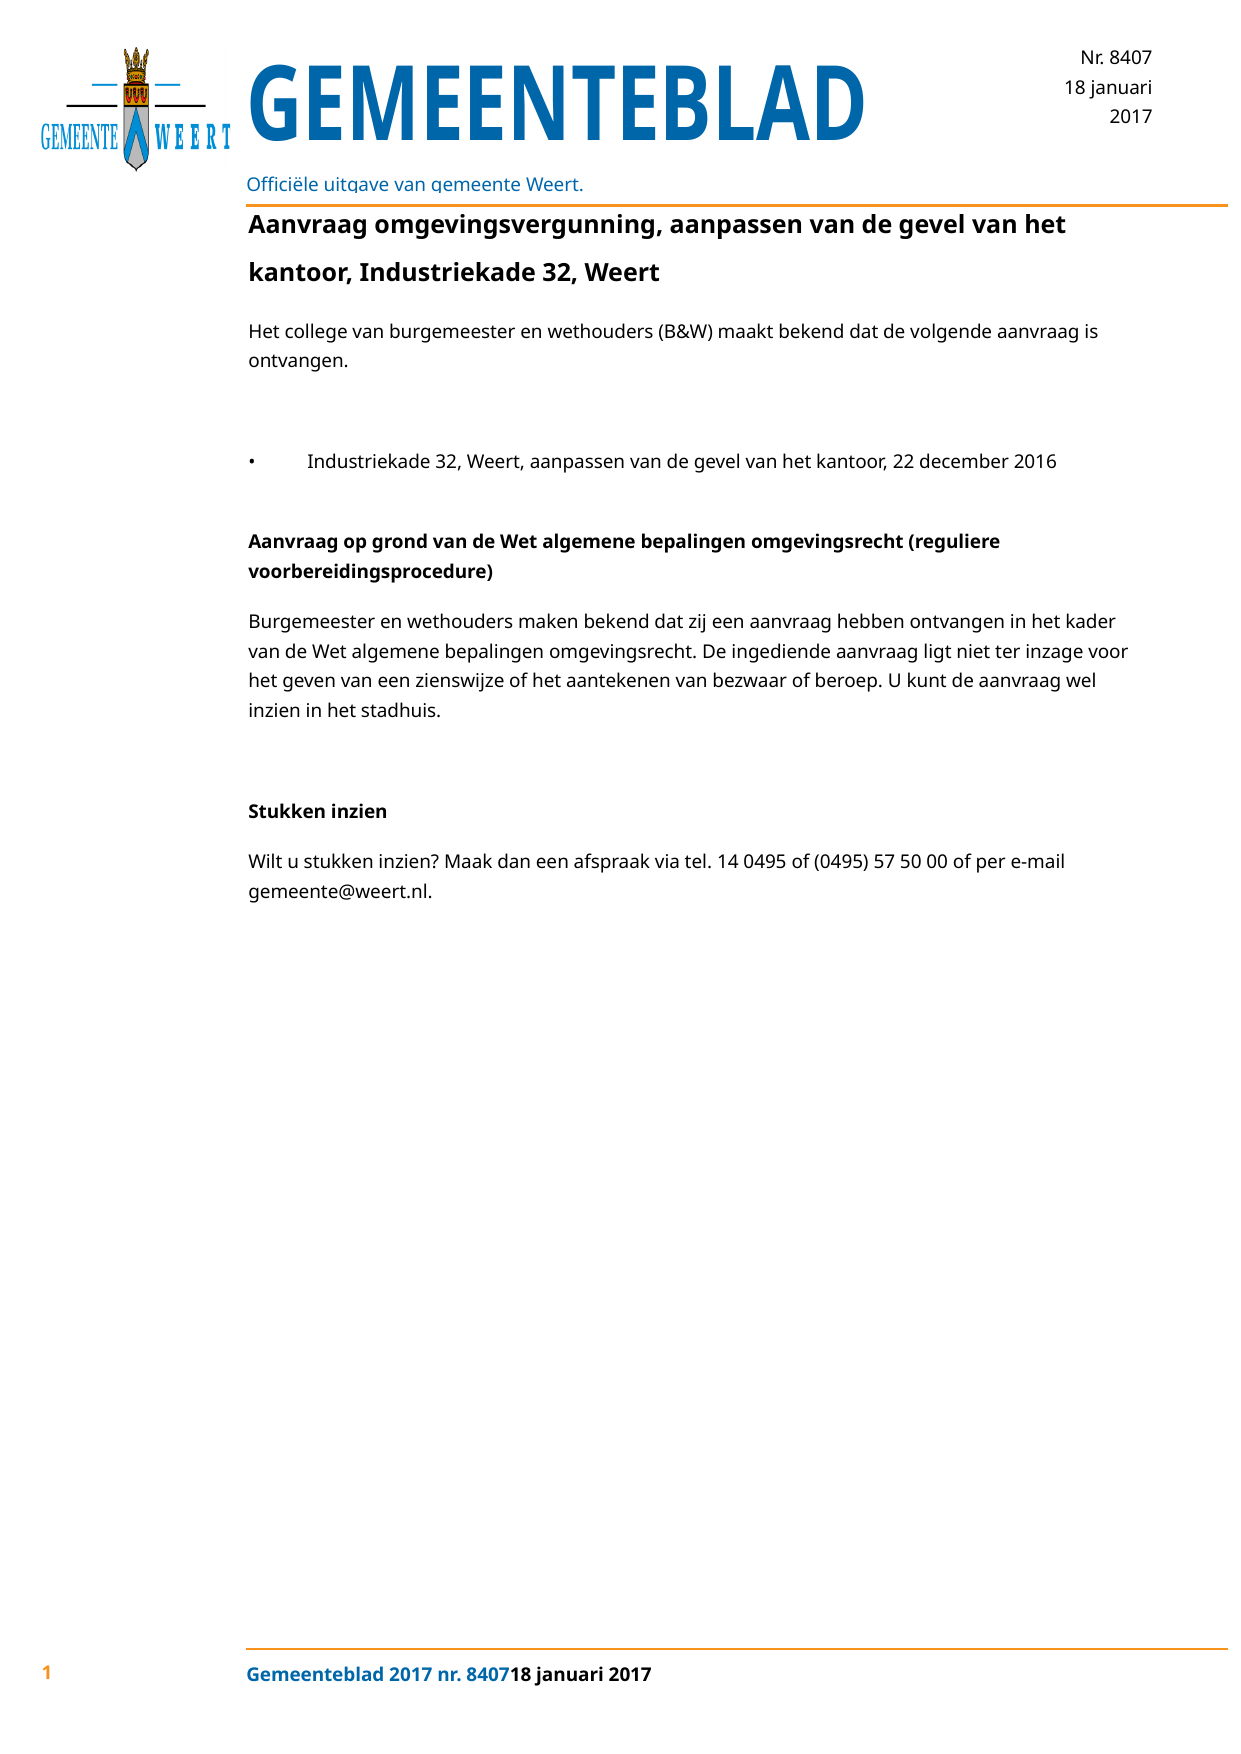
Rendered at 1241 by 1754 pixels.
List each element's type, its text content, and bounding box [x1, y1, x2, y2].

picture [41, 47, 231, 172]
text Wilt u stukken inzien? Maak dan een afspraak via tel. 14 0495 of (0495) 57 50 00 of per e-mail gemeente@weert.nl. [248, 848, 1152, 904]
list Industriekade 32, Weert, aanpassen van de gevel van het kantoor, 22 december 2016 [248, 448, 1152, 474]
text Het college van burgemeester en wethouders (B&W) maakt bekend dat de volgende aanvraag is ontvangen. [248, 318, 1152, 373]
text Aanvraag omgevingsvergunning, aanpassen van de gevel van het kantoor, Industriekade 32, Weert [248, 207, 1152, 288]
text Burgemeester en wethouders maken bekend dat zij een aanvraag hebben ontvangen in het kader van de Wet algemene bepalingen omgevingsrecht. De ingediende aanvraag ligt niet ter inzage voor het geven van een zienswijze of het aantekenen van bezwaar of beroep. U kunt de aanvraag wel inzien in het stadhuis. [248, 608, 1152, 723]
text Aanvraag op grond van de Wet algemene bepalingen omgevingsrecht (reguliere voorbereidingsprocedure) [248, 528, 1152, 584]
text Stukken inzien [248, 798, 1152, 824]
